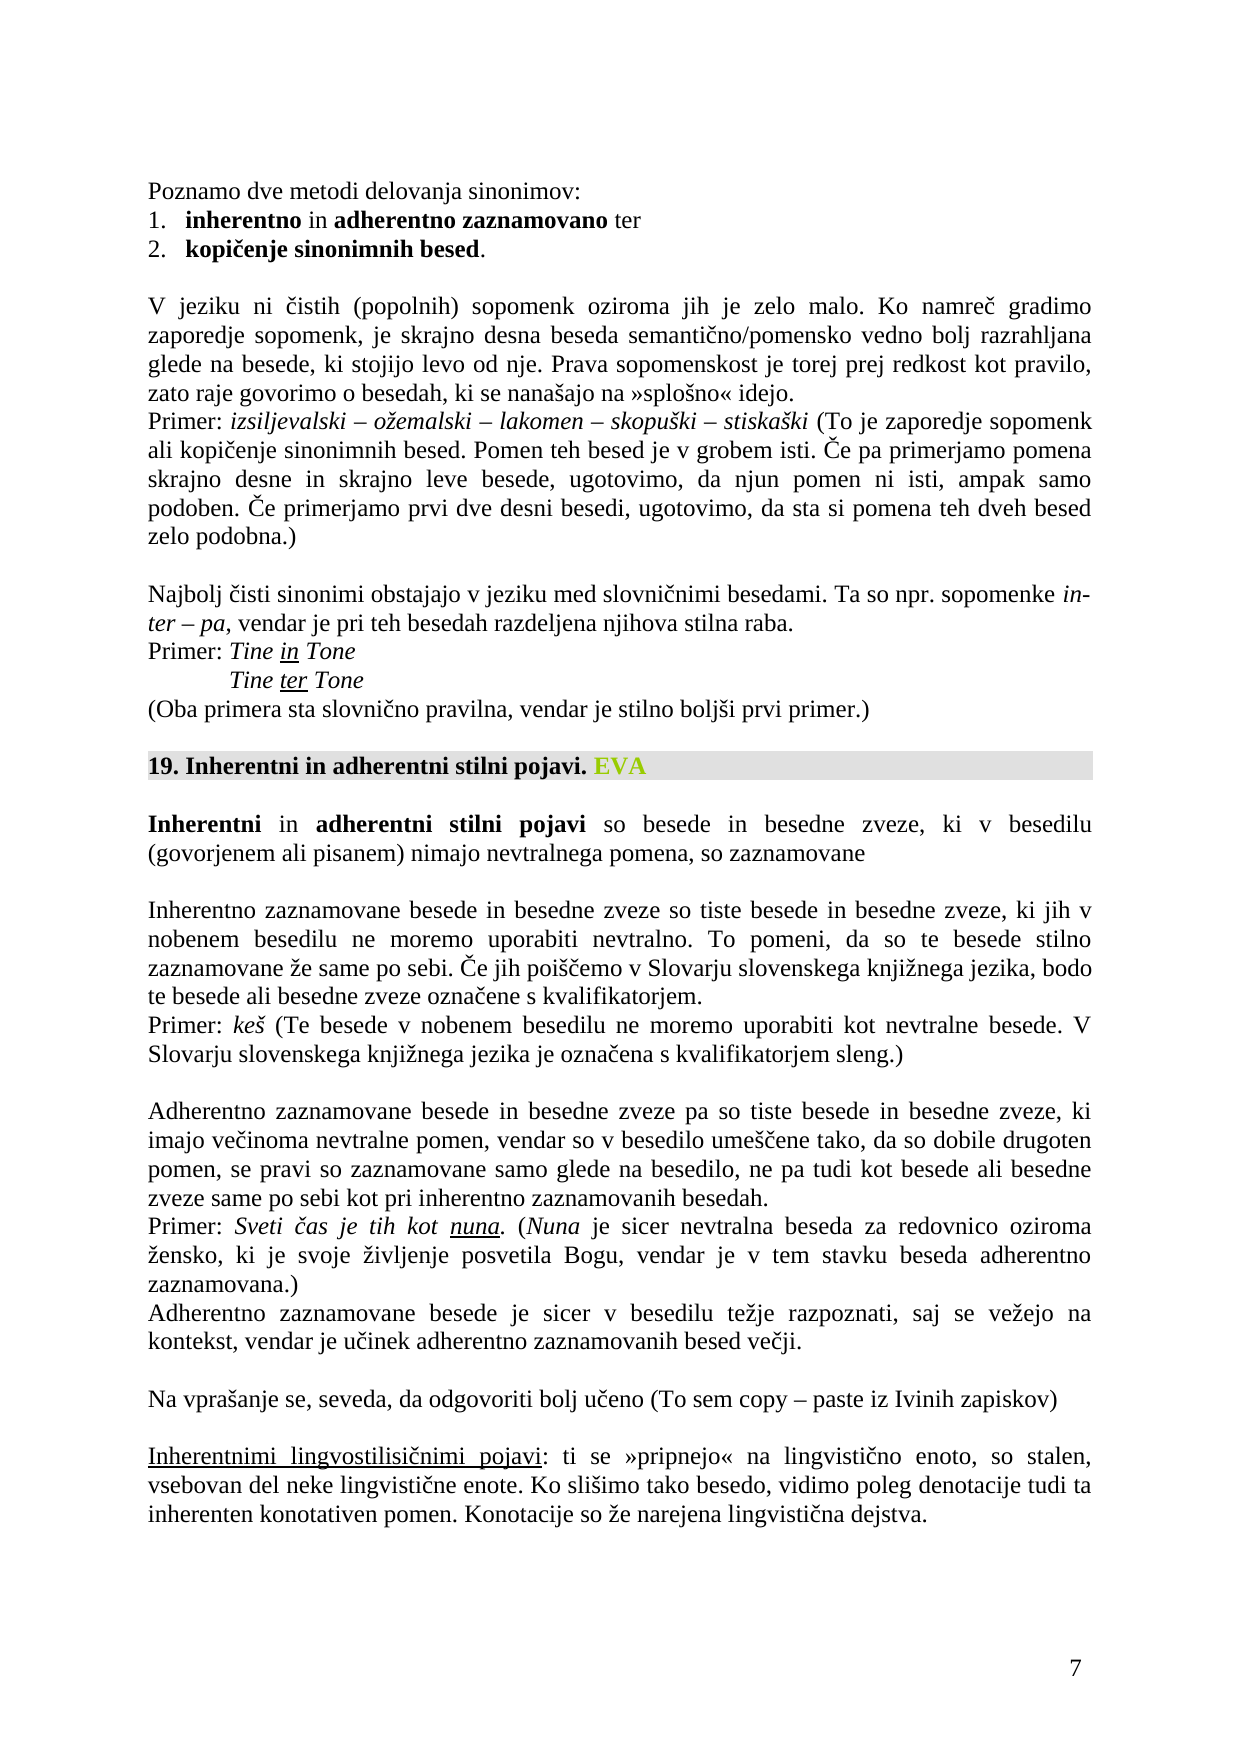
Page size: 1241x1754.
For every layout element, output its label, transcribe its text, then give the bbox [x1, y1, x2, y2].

text Najbolj čisti sinonimi obstajajo v jeziku med slovničnimi besedami. Ta so npr. sopomenke in- ter – pa, vendar je pri teh besedah razdeljena njihova stilna raba. [148, 579, 1093, 636]
text V jeziku ni čistih (popolnih) sopomenk oziroma jih je zelo malo. Ko namreč gradimo zaporedje sopomenk, je skrajno desna beseda semantično/pomensko vedno bolj razrahljana glede na besede, ki stojijo levo od nje. Prava sopomenskost je torej prej redkost kot pravilo, zato raje govorimo o besedah, ki se nanašajo na »splošno« idejo. [148, 291, 1093, 406]
text Inherentni in adherentni stilni pojavi so besede in besedne zveze, ki v besedilu (govorjenem ali pisanem) nimajo nevtralnega pomena, so zaznamovane [148, 809, 1093, 866]
list inherentno in adherentno zaznamovano ter [148, 205, 1093, 234]
list Inherentni in adherentni stilni pojavi. EVA [148, 751, 1093, 780]
text Tine ter Tone [148, 665, 1093, 694]
text Primer: izsiljevalski – ožemalski – lakomen – skopuški – stiskaški (To je zaporedje sopomenk ali kopičenje sinonimnih besed. Pomen teh besed je v grobem isti. Če pa primerjamo pomena skrajno desne in skrajno leve besede, ugotovimo, da njun pomen ni isti, ampak samo podoben. Če primerjamo prvi dve desni besedi, ugotovimo, da sta si pomena teh dveh besed zelo podobna.) [148, 406, 1093, 550]
text Adherentno zaznamovane besede je sicer v besedilu težje razpoznati, saj se vežejo na kontekst, vendar je učinek adherentno zaznamovanih besed večji. [148, 1298, 1093, 1355]
list kopičenje sinonimnih besed. [148, 234, 1093, 263]
text Inherentno zaznamovane besede in besedne zveze so tiste besede in besedne zveze, ki jih v nobenem besedilu ne moremo uporabiti nevtralno. To pomeni, da so te besede stilno zaznamovane že same po sebi. Če jih poiščemo v Slovarju slovenskega knjižnega jezika, bodo te besede ali besedne zveze označene s kvalifikatorjem. [148, 895, 1093, 1010]
text Inherentnimi lingvostilisičnimi pojavi: ti se »pripnejo« na lingvistično enoto, so stalen, vsebovan del neke lingvistične enote. Ko slišimo tako besedo, vidimo poleg denotacije tudi ta inherenten konotativen pomen. Konotacije so že narejena lingvistična dejstva. [148, 1441, 1093, 1528]
text (Oba primera sta slovnično pravilna, vendar je stilno boljši prvi primer.) [148, 694, 1093, 723]
text Poznamo dve metodi delovanja sinonimov: [148, 176, 1093, 205]
text Primer: Tine in Tone [148, 636, 1093, 665]
text Adherentno zaznamovane besede in besedne zveze pa so tiste besede in besedne zveze, ki imajo večinoma nevtralne pomen, vendar so v besedilo umeščene tako, da so dobile drugoten pomen, se pravi so zaznamovane samo glede na besedilo, ne pa tudi kot besede ali besedne zveze same po sebi kot pri inherentno zaznamovanih besedah. [148, 1096, 1093, 1211]
text Primer: Sveti čas je tih kot nuna. (Nuna je sicer nevtralna beseda za redovnico oziroma žensko, ki je svoje življenje posvetila Bogu, vendar je v tem stavku beseda adherentno zaznamovana.) [148, 1211, 1093, 1298]
text Primer: keš (Te besede v nobenem besedilu ne moremo uporabiti kot nevtralne besede. V Slovarju slovenskega knjižnega jezika je označena s kvalifikatorjem sleng.) [148, 1010, 1093, 1068]
text Na vprašanje se, seveda, da odgovoriti bolj učeno (To sem copy – paste iz Ivinih zapiskov) [148, 1384, 1093, 1413]
